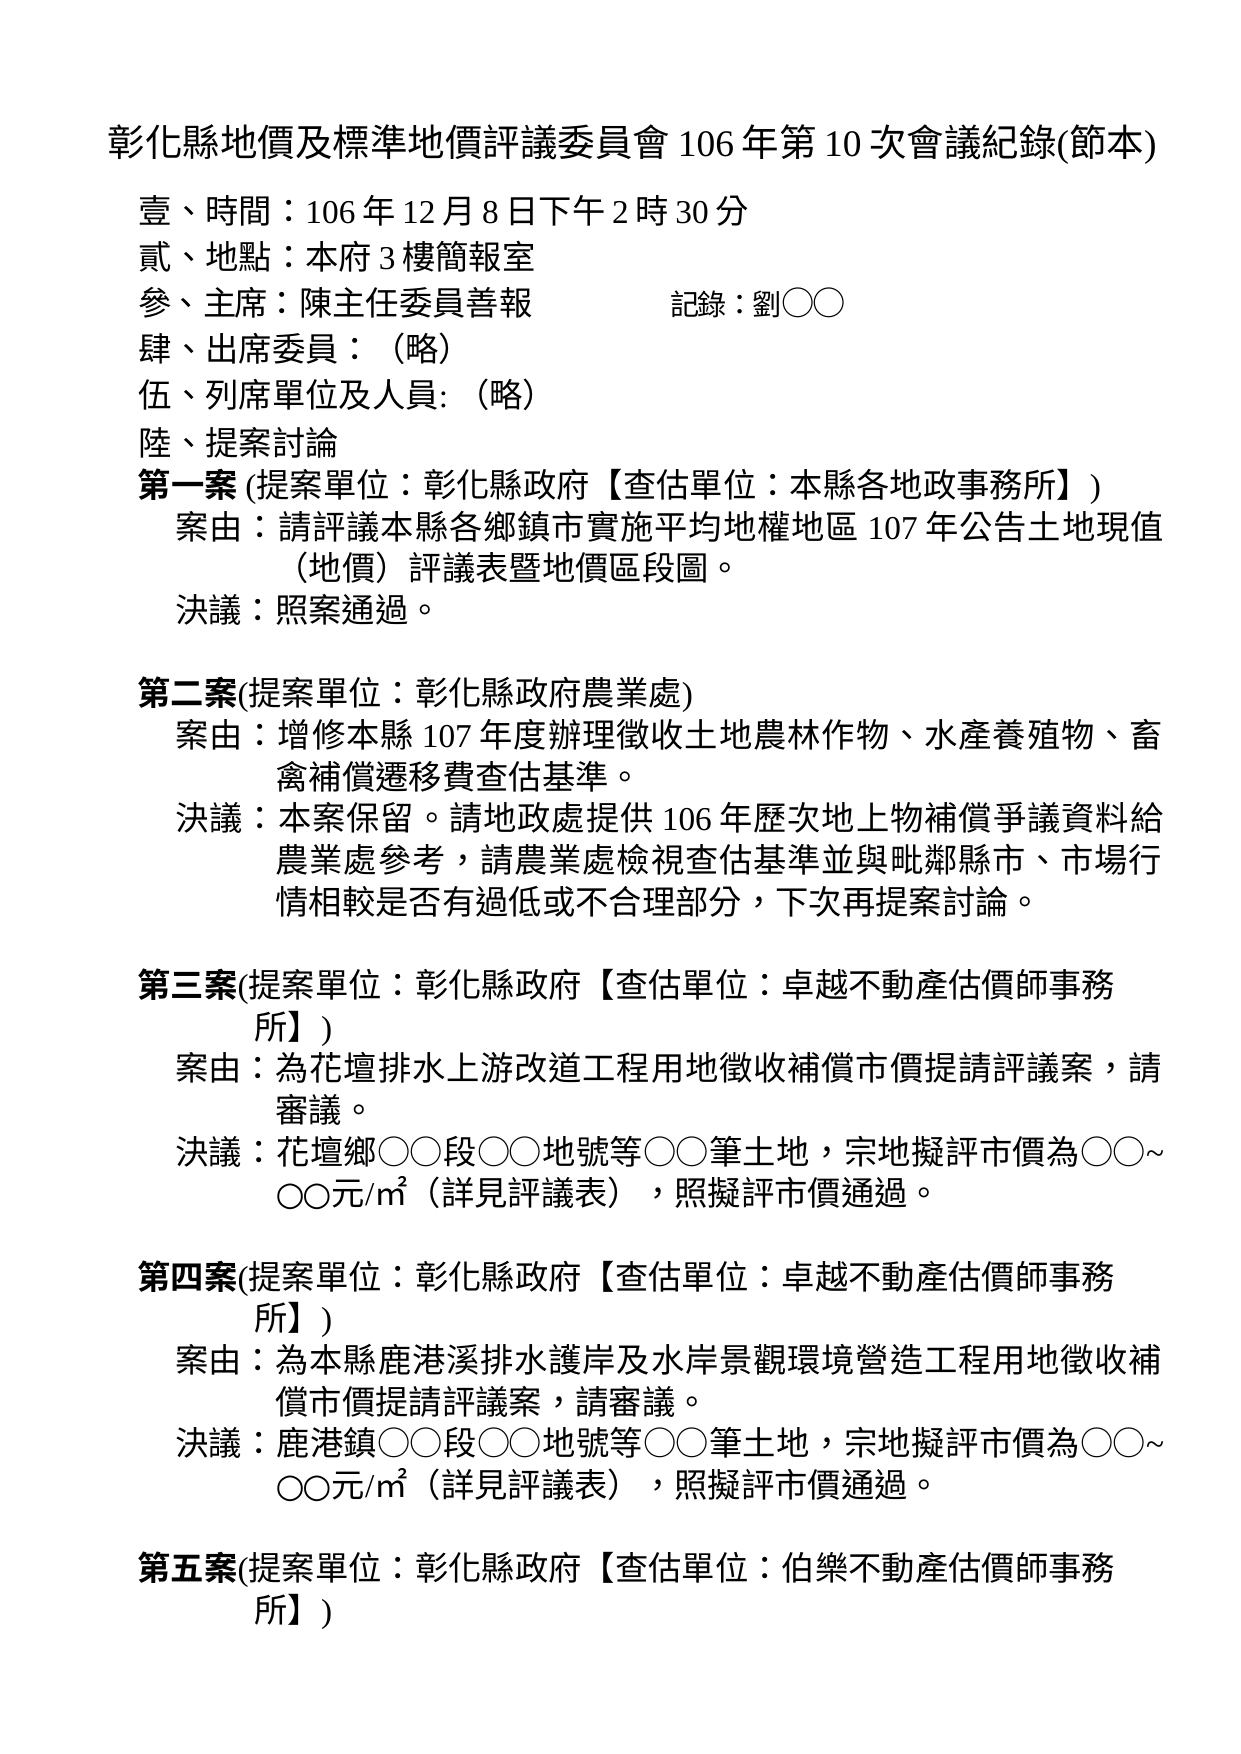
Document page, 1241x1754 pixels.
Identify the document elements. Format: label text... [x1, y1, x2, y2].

text 彰化縣地價及標準地價評議委員會106年第10次會議紀錄(節本) [100, 118, 1164, 166]
text 決議：鹿港鎮○○段○○地號等○○筆土地，宗地擬評市價為○○~○○元/㎡（詳見評議表），照擬評市價通過。 [175, 1422, 1164, 1506]
text 第二案(提案單位：彰化縣政府農業處) [137, 672, 1164, 714]
list 陸、提案討論 [129, 422, 1164, 464]
text 案由：請評議本縣各鄉鎮市實施平均地權地區107年公告土地現值（地價）評議表暨地價區段圖。 [175, 506, 1164, 589]
text 案由： 為花壇排水上游改道工程用地徵收補償市價提請評議案，請審議。 [175, 1047, 1164, 1131]
text 案由：增修本縣107年度辦理徵收土地農林作物、水產養殖物、畜禽補償遷移費查估基準。 [175, 714, 1164, 797]
text 第四案(提案單位：彰化縣政府【查估單位：卓越不動產估價師事務所】) [137, 1256, 1164, 1339]
text 第三案(提案單位：彰化縣政府【查估單位：卓越不動產估價師事務所】) [137, 964, 1164, 1047]
list 貳、地點：本府3樓簡報室 [129, 238, 1164, 277]
text 決議：照案通過。 [175, 589, 1164, 631]
list 肆、出席委員：（略） [129, 330, 1164, 369]
text 案由： 為本縣鹿港溪排水護岸及水岸景觀環境營造工程用地徵收補償市價提請評議案，請審議。 [175, 1339, 1164, 1422]
text 決議：花壇鄉○○段○○地號等○○筆土地，宗地擬評市價為○○~○○元/㎡（詳見評議表），照擬評市價通過。 [175, 1131, 1164, 1214]
list 伍、列席單位及人員: （略） [129, 376, 1164, 415]
text 第一案 (提案單位：彰化縣政府【查估單位：本縣各地政事務所】) [137, 464, 1164, 506]
list 壹、時間：106年12月8日下午2時30分 [129, 192, 1164, 231]
list 參、主席：陳主任委員善報 記錄：劉○○ [129, 284, 1164, 323]
text 決議：本案保留。請地政處提供106年歷次地上物補償爭議資料給農業處參考，請農業處檢視查估基準並與毗鄰縣市、市場行情相較是否有過低或不合理部分，下次再提案討論。 [175, 797, 1164, 922]
text 第五案(提案單位：彰化縣政府【查估單位：伯樂不動產估價師事務所】) [137, 1547, 1164, 1631]
